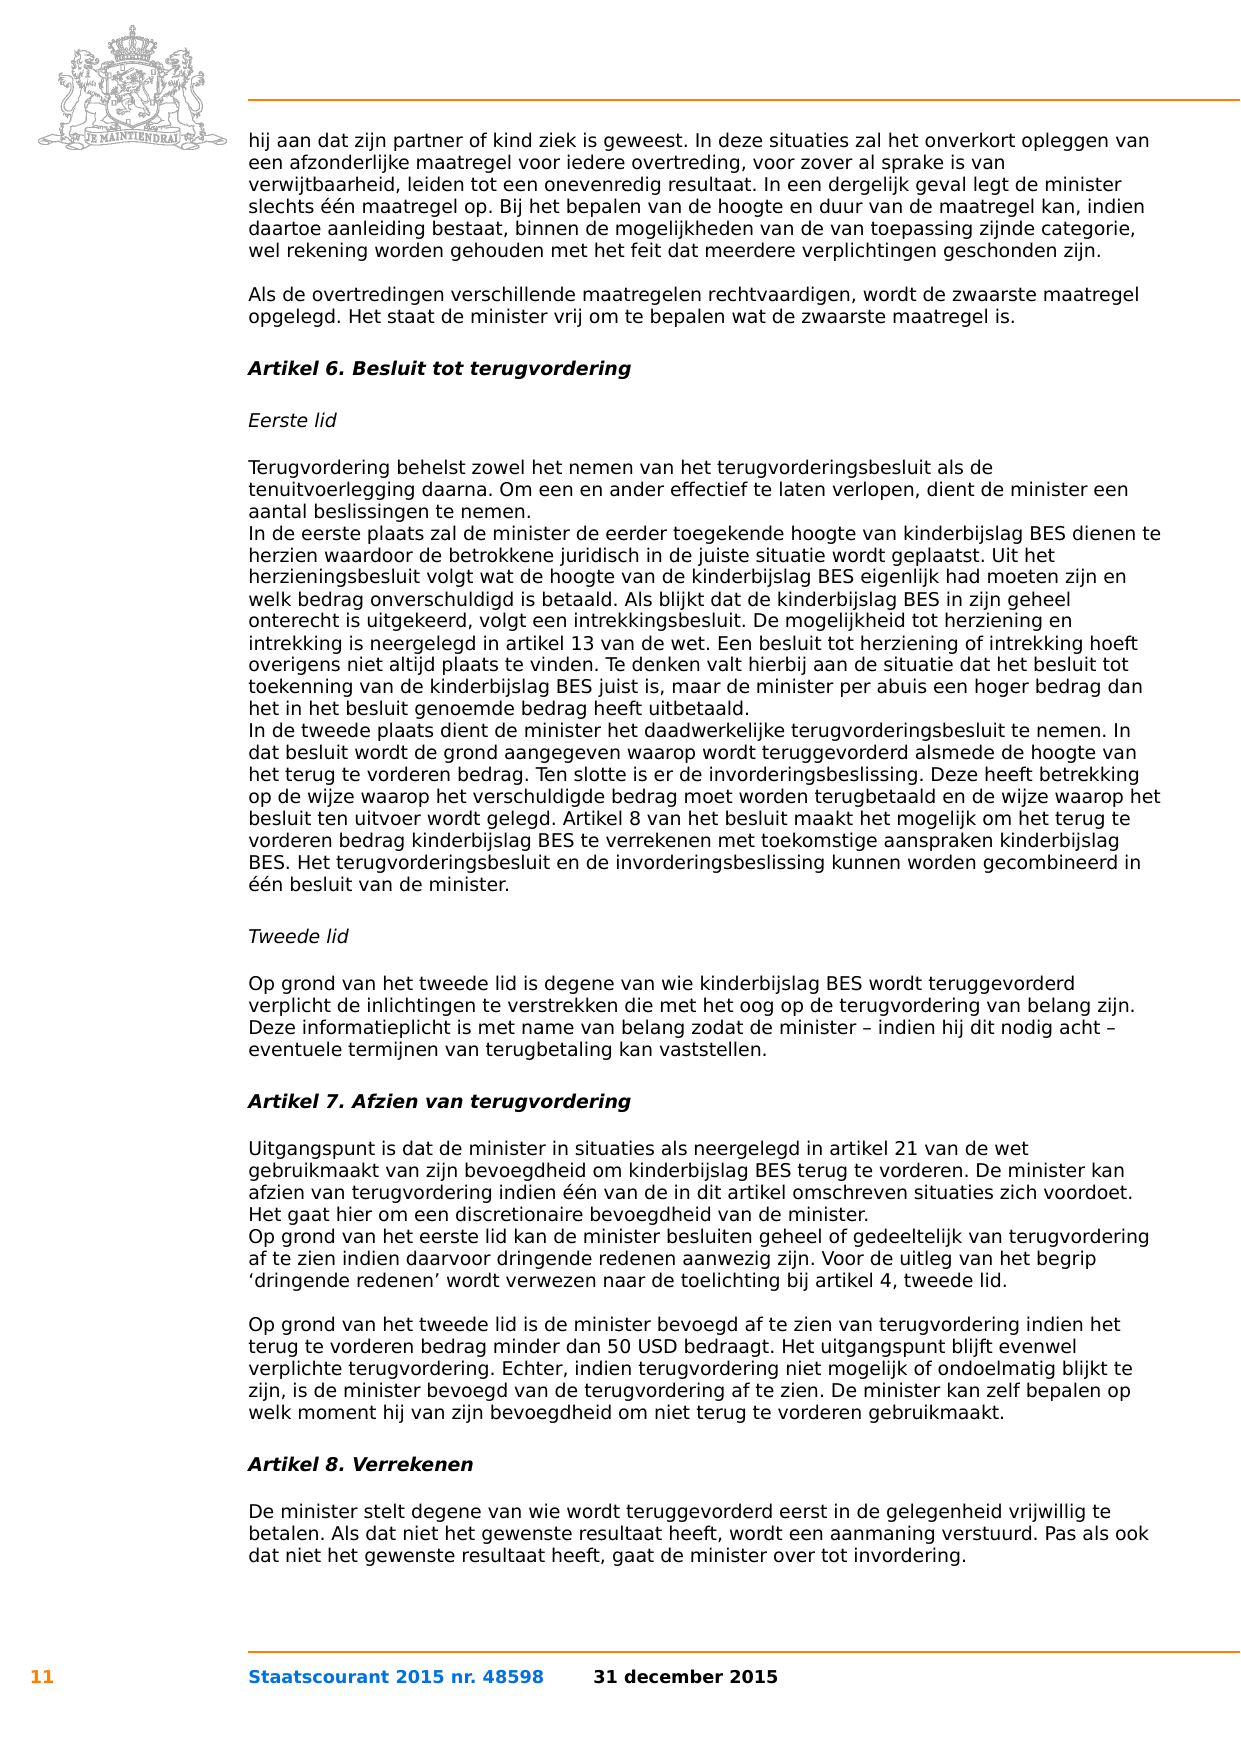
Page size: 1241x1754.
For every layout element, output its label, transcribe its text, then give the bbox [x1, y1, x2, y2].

text In de eerste plaats zal de minister de eerder toegekende hoogte van kinderbijslag BES dienen te herzien waardoor de betrokkene juridisch in de juiste situatie wordt geplaatst. Uit het herzieningsbesluit volgt wat de hoogte van de kinderbijslag BES eigenlijk had moeten zijn en welk bedrag onverschuldigd is betaald. Als blijkt dat de kinderbijslag BES in zijn geheel onterecht is uitgekeerd, volgt een intrekkingsbesluit. De mogelijkheid tot herziening en intrekking is neergelegd in artikel 13 van de wet. Een besluit tot herziening of intrekking hoeft overigens niet altijd plaats te vinden. Te denken valt hierbij aan de situatie dat het besluit tot toekenning van de kinderbijslag BES juist is, maar de minister per abuis een hoger bedrag dan het in het besluit genoemde bedrag heeft uitbetaald. [248, 522, 1163, 720]
text Op grond van het tweede lid is degene van wie kinderbijslag BES wordt teruggevorderd verplicht de inlichtingen te verstrekken die met het oog op de terugvordering van belang zijn. Deze informatieplicht is met name van belang zodat de minister – indien hij dit nodig acht – eventuele termijnen van terugbetaling kan vaststellen. [248, 973, 1163, 1061]
text In de tweede plaats dient de minister het daadwerkelijke terugvorderingsbesluit te nemen. In dat besluit wordt de grond aangegeven waarop wordt teruggevorderd alsmede de hoogte van het terug te vorderen bedrag. Ten slotte is er de invorderingsbeslissing. Deze heeft betrekking op de wijze waarop het verschuldigde bedrag moet worden terugbetaald en de wijze waarop het besluit ten uitvoer wordt gelegd. Artikel 8 van het besluit maakt het mogelijk om het terug te vorderen bedrag kinderbijslag BES te verrekenen met toekomstige aanspraken kinderbijslag BES. Het terugvorderingsbesluit en de invorderingsbeslissing kunnen worden gecombineerd in één besluit van de minister. [248, 720, 1163, 896]
subtitle Tweede lid [248, 926, 1163, 948]
picture [38, 25, 227, 150]
text Op grond van het eerste lid kan de minister besluiten geheel of gedeeltelijk van terugvordering af te zien indien daarvoor dringende redenen aanwezig zijn. Voor de uitleg van het begrip ‘dringende redenen’ wordt verwezen naar de toelichting bij artikel 4, tweede lid. [248, 1226, 1163, 1292]
subtitle Artikel 7. Afzien van terugvordering [248, 1091, 1163, 1113]
subtitle Artikel 6. Besluit tot terugvordering [248, 358, 1163, 379]
text De minister stelt degene van wie wordt teruggevorderd eerst in de gelegenheid vrijwillig te betalen. Als dat niet het gewenste resultaat heeft, wordt een aanmaning verstuurd. Pas als ook dat niet het gewenste resultaat heeft, gaat de minister over tot invordering. [248, 1501, 1163, 1567]
text Terugvordering behelst zowel het nemen van het terugvorderingsbesluit als de tenuitvoerlegging daarna. Om een en ander effectief te laten verlopen, dient de minister een aantal beslissingen te nemen. [248, 457, 1163, 522]
text Uitgangspunt is dat de minister in situaties als neergelegd in artikel 21 van de wet gebruikmaakt van zijn bevoegdheid om kinderbijslag BES terug te vorderen. De minister kan afzien van terugvordering indien één van de in dit artikel omschreven situaties zich voordoet. Het gaat hier om een discretionaire bevoegdheid van de minister. [248, 1138, 1163, 1226]
subtitle Artikel 8. Verrekenen [248, 1454, 1163, 1476]
text hij aan dat zijn partner of kind ziek is geweest. In deze situaties zal het onverkort opleggen van een afzonderlijke maatregel voor iedere overtreding, voor zover al sprake is van verwijtbaarheid, leiden tot een onevenredig resultaat. In een dergelijk geval legt de minister slechts één maatregel op. Bij het bepalen van de hoogte en duur van de maatregel kan, indien daartoe aanleiding bestaat, binnen de mogelijkheden van de van toepassing zijnde categorie, wel rekening worden gehouden met het feit dat meerdere verplichtingen geschonden zijn. [248, 130, 1163, 262]
text Als de overtredingen verschillende maatregelen rechtvaardigen, wordt de zwaarste maatregel opgelegd. Het staat de minister vrij om te bepalen wat de zwaarste maatregel is. [248, 284, 1163, 328]
subtitle Eerste lid [248, 409, 1163, 432]
text Op grond van het tweede lid is de minister bevoegd af te zien van terugvordering indien het terug te vorderen bedrag minder dan 50 USD bedraagt. Het uitgangspunt blijft evenwel verplichte terugvordering. Echter, indien terugvordering niet mogelijk of ondoelmatig blijkt te zijn, is de minister bevoegd van de terugvordering af te zien. De minister kan zelf bepalen op welk moment hij van zijn bevoegdheid om niet terug te vorderen gebruikmaakt. [248, 1314, 1163, 1424]
